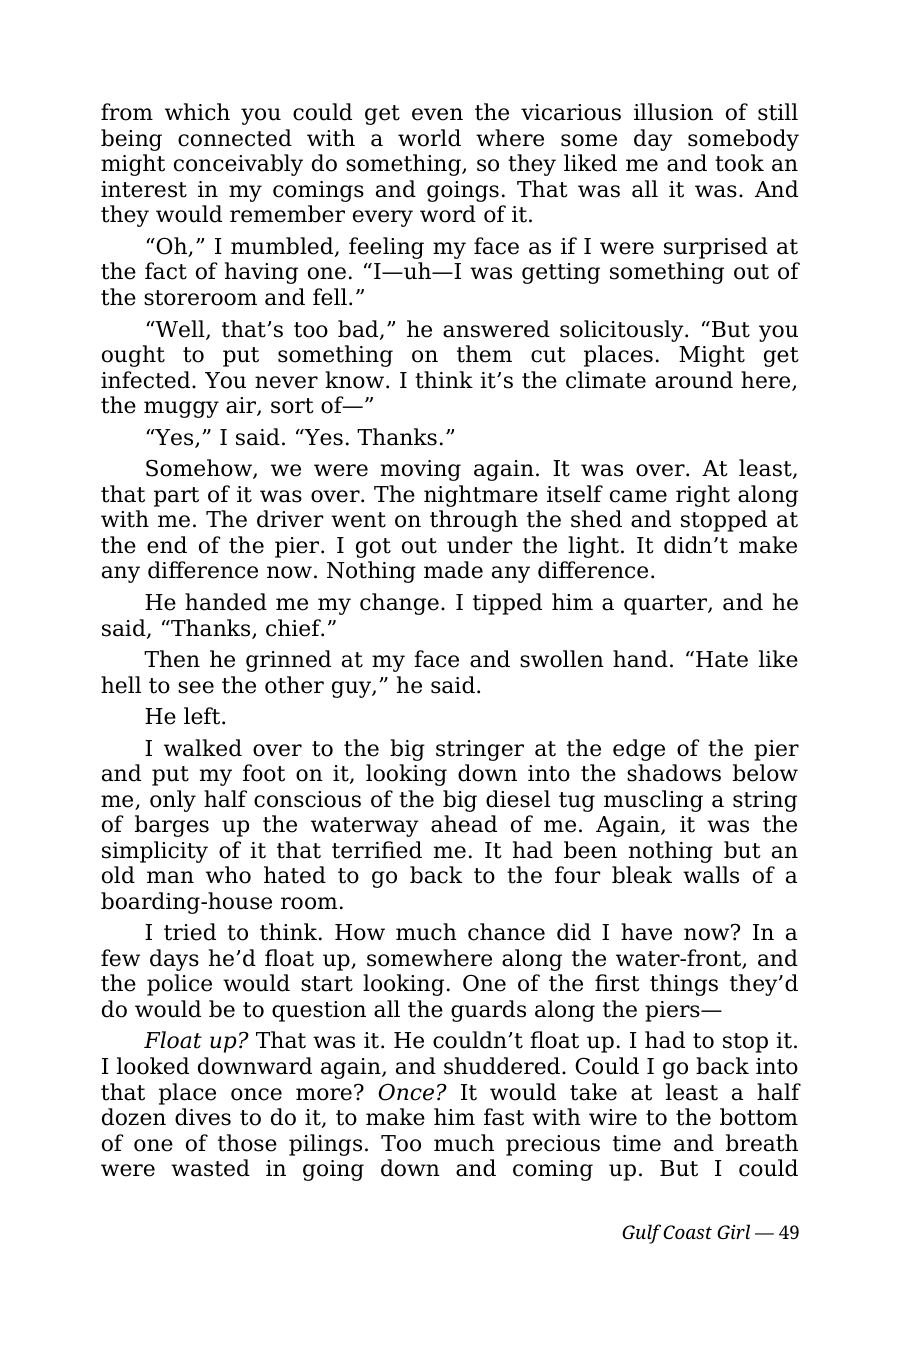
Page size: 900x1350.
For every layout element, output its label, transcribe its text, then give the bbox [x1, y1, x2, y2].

text “Oh,” I mumbled, feeling my face as if I were surprised at the fact of having one. “I—uh—I was getting something out of the storeroom and fell.” [101, 234, 799, 311]
text Float up? That was it. He couldn’t float up. I had to stop it. I looked downward again, and shuddered. Could I go back into that place once more? Once? It would take at least a half dozen dives to do it, to make him fast with wire to the bottom of one of those pilings. Too much precious time and breath were wasted in going down and coming up. But I could [101, 1029, 799, 1182]
text Somehow, we were moving again. It was over. At least, that part of it was over. The nightmare itself came right along with me. The driver went on through the shed and stopped at the end of the pier. I got out under the light. It didn’t make any difference now. Nothing made any difference. [101, 456, 799, 584]
text “Yes,” I said. “Yes. Thanks.” [101, 425, 799, 450]
text “Well, that’s too bad,” he answered solicitously. “But you ought to put something on them cut places. Might get infected. You never know. I think it’s the climate around here, the muggy air, sort of—” [101, 317, 799, 419]
text I tried to think. How much chance did I have now? In a few days he’d float up, somewhere along the water-front, and the police would start looking. One of the first things they’d do would be to question all the guards along the piers— [101, 921, 799, 1023]
text from which you could get even the vicarious illusion of still being connected with a world where some day somebody might conceivably do something, so they liked me and took an interest in my comings and goings. That was all it was. And they would remember every word of it. [101, 101, 799, 228]
text I walked over to the big stringer at the edge of the pier and put my foot on it, looking down into the shadows below me, only half conscious of the big diesel tug muscling a string of barges up the waterway ahead of me. Again, it was the simplicity of it that terrified me. It had been nothing but an old man who hated to go back to the four bleak walls of a boarding-house room. [101, 736, 799, 914]
text Then he grinned at my face and swollen hand. “Hate like hell to see the other guy,” he said. [101, 647, 799, 698]
text He left. [101, 704, 799, 730]
text He handed me my change. I tipped him a quarter, and he said, “Thanks, chief.” [101, 590, 799, 641]
